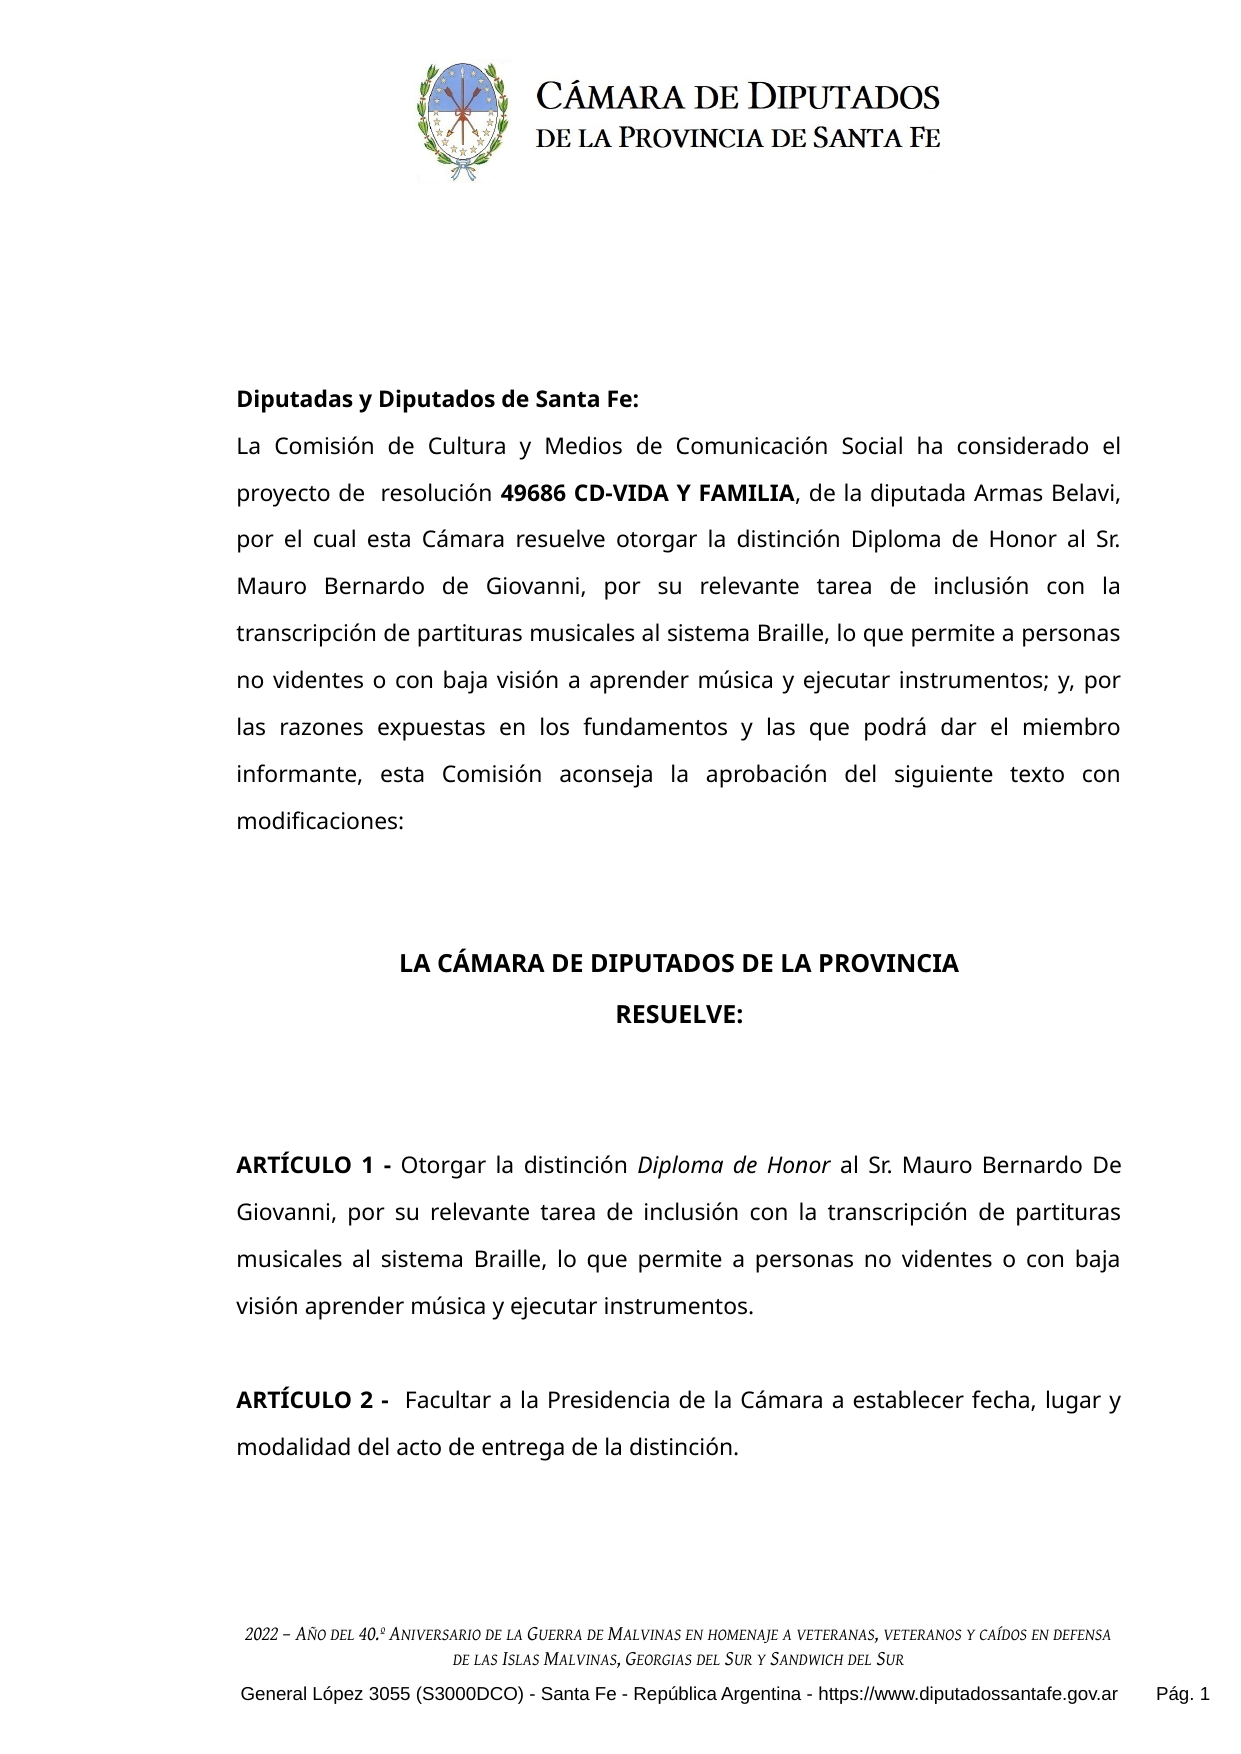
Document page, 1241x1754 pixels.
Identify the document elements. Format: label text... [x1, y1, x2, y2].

text LA CÁMARA DE DIPUTADOS DE LA PROVINCIA [236, 945, 1122, 979]
text Diputadas y Diputados de Santa Fe: [236, 383, 1122, 414]
text RESUELVE: [236, 996, 1122, 1030]
picture [413, 59, 945, 183]
text La Comisión de Cultura y Medios de Comunicación Social ha considerado el proyecto de resolución 49686 CD-VIDA Y FAMILIA, de la diputada Armas Belavi, por el cual esta Cámara resuelve otorgar la distinción Diploma de Honor al Sr. Mauro Bernardo de Giovanni, por su relevante tarea de inclusión con la transcripción de partituras musicales al sistema Braille, lo que permite a personas no videntes o con baja visión a aprender música y ejecutar instrumentos; y, por las razones expuestas en los fundamentos y las que podrá dar el miembro informante, esta Comisión aconseja la aprobación del siguiente texto con modificaciones: [236, 430, 1122, 836]
text ARTÍCULO 2 - Facultar a la Presidencia de la Cámara a establecer fecha, lugar y modalidad del acto de entrega de la distinción. [236, 1384, 1122, 1462]
text ARTÍCULO 1 - Otorgar la distinción Diploma de Honor al Sr. Mauro Bernardo De Giovanni, por su relevante tarea de inclusión con la transcripción de partituras musicales al sistema Braille, lo que permite a personas no videntes o con baja visión aprender música y ejecutar instrumentos. [236, 1149, 1122, 1321]
